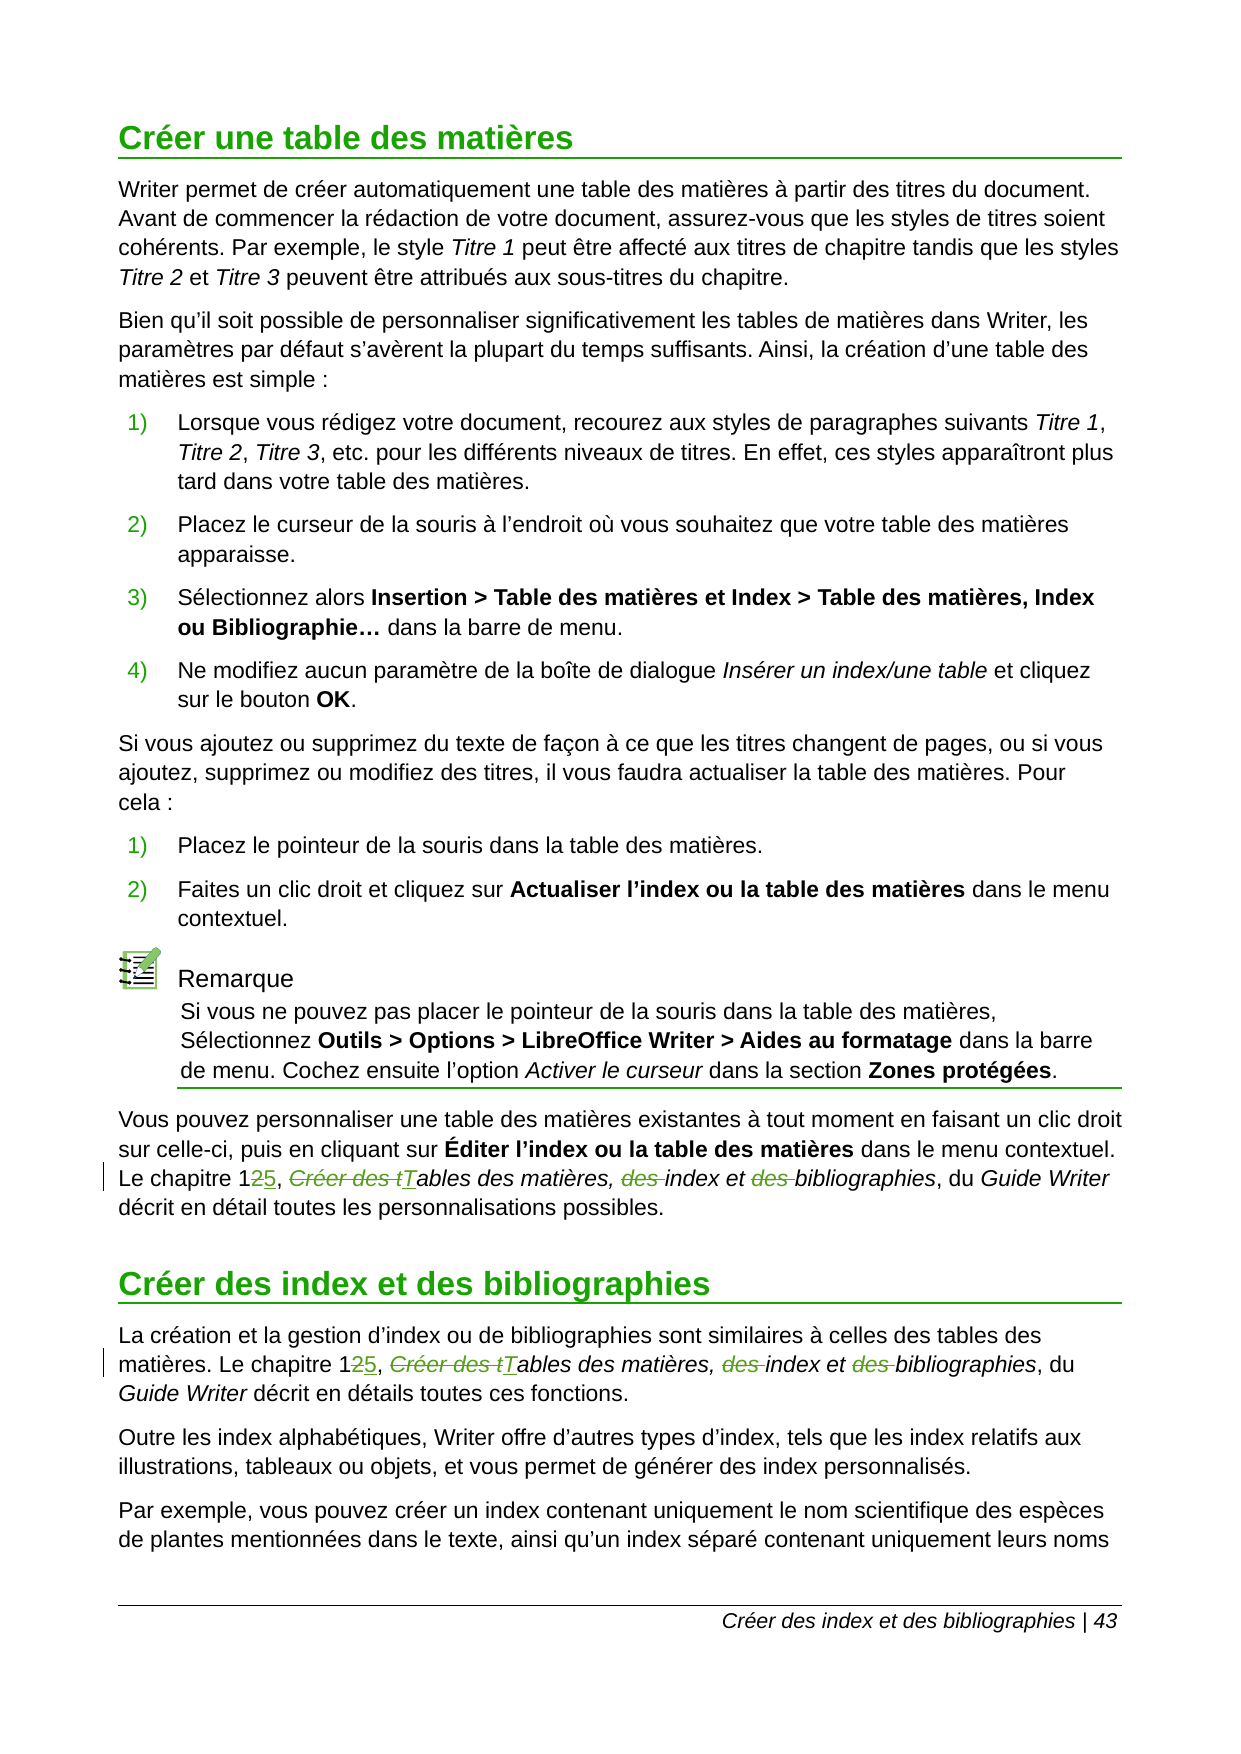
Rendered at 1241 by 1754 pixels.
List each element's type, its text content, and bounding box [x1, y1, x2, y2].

list Placez le pointeur de la souris dans la table des matières. [148, 829, 1122, 859]
text Par exemple, vous pouvez créer un index contenant uniquement le nom scientifique des espèces de plantes mentionnées dans le texte, ainsi qu’un index séparé contenant uniquement leurs noms [118, 1494, 1122, 1552]
text Writer permet de créer automatiquement une table des matières à partir des titres du document. Avant de commencer la rédaction de votre document, assurez-vous que les styles de titres soient cohérents. Par exemple, le style Titre 1 peut être affecté aux titres de chapitre tandis que les styles Titre 2 et Titre 3 peuvent être attribués aux sous-titres du chapitre. [118, 173, 1122, 290]
list Faites un clic droit et cliquez sur Actualiser l’index ou la table des matières dans le menu contextuel. [148, 873, 1122, 932]
list Remarque [118, 946, 1122, 993]
text Si vous ajoutez ou supprimez du texte de façon à ce que les titres changent de pages, ou si vous ajoutez, supprimez ou modifiez des titres, il vous faudra actualiser la table des matières. Pour cela : [118, 727, 1122, 815]
list Ne modifiez aucun paramètre de la boîte de dialogue Insérer un index/une table et cliquez sur le bouton OK. [148, 654, 1122, 713]
text Vous pouvez personnaliser une table des matières existantes à tout moment en faisant un clic droit sur celle-ci, puis en cliquant sur Éditer l’index ou la table des matières dans le menu contextuel. Le chapitre 15, Tables des matières, index et bibliographies, du Guide Writer décrit en détail toutes les personnalisations possibles. [118, 1103, 1122, 1220]
subtitle Créer des index et des bibliographies [118, 1264, 1122, 1302]
text Bien qu’il soit possible de personnaliser significativement les tables de matières dans Writer, les paramètres par défaut s’avèrent la plupart du temps suffisants. Ainsi, la création d’une table des matières est simple : [118, 304, 1122, 392]
subtitle Créer une table des matières [118, 118, 1122, 157]
list Placez le curseur de la souris à l’endroit où vous souhaitez que votre table des matières apparaisse. [148, 509, 1122, 567]
text La création et la gestion d’index ou de bibliographies sont similaires à celles des tables des matières. Le chapitre 15, Tables des matières, index et bibliographies, du Guide Writer décrit en détails toutes ces fonctions. [118, 1319, 1122, 1407]
text Si vous ne pouvez pas placer le pointeur de la souris dans la table des matières, Sélectionnez Outils > Options > LibreOffice Writer > Aides au formatage dans la barre de menu. Cochez ensuite l’option Activer le curseur dans la section Zones protégées. [177, 993, 1122, 1087]
text Outre les index alphabétiques, Writer offre d’autres types d’index, tels que les index relatifs aux illustrations, tableaux ou objets, et vous permet de générer des index personnalisés. [118, 1421, 1122, 1479]
list Lorsque vous rédigez votre document, recourez aux styles de paragraphes suivants Titre 1, Titre 2, Titre 3, etc. pour les différents niveaux de titres. En effet, ces styles apparaîtront plus tard dans votre table des matières. [148, 407, 1122, 494]
list Sélectionnez alors Insertion > Table des matières et Index > Table des matières, Index ou Bibliographie… dans la barre de menu. [148, 582, 1122, 640]
